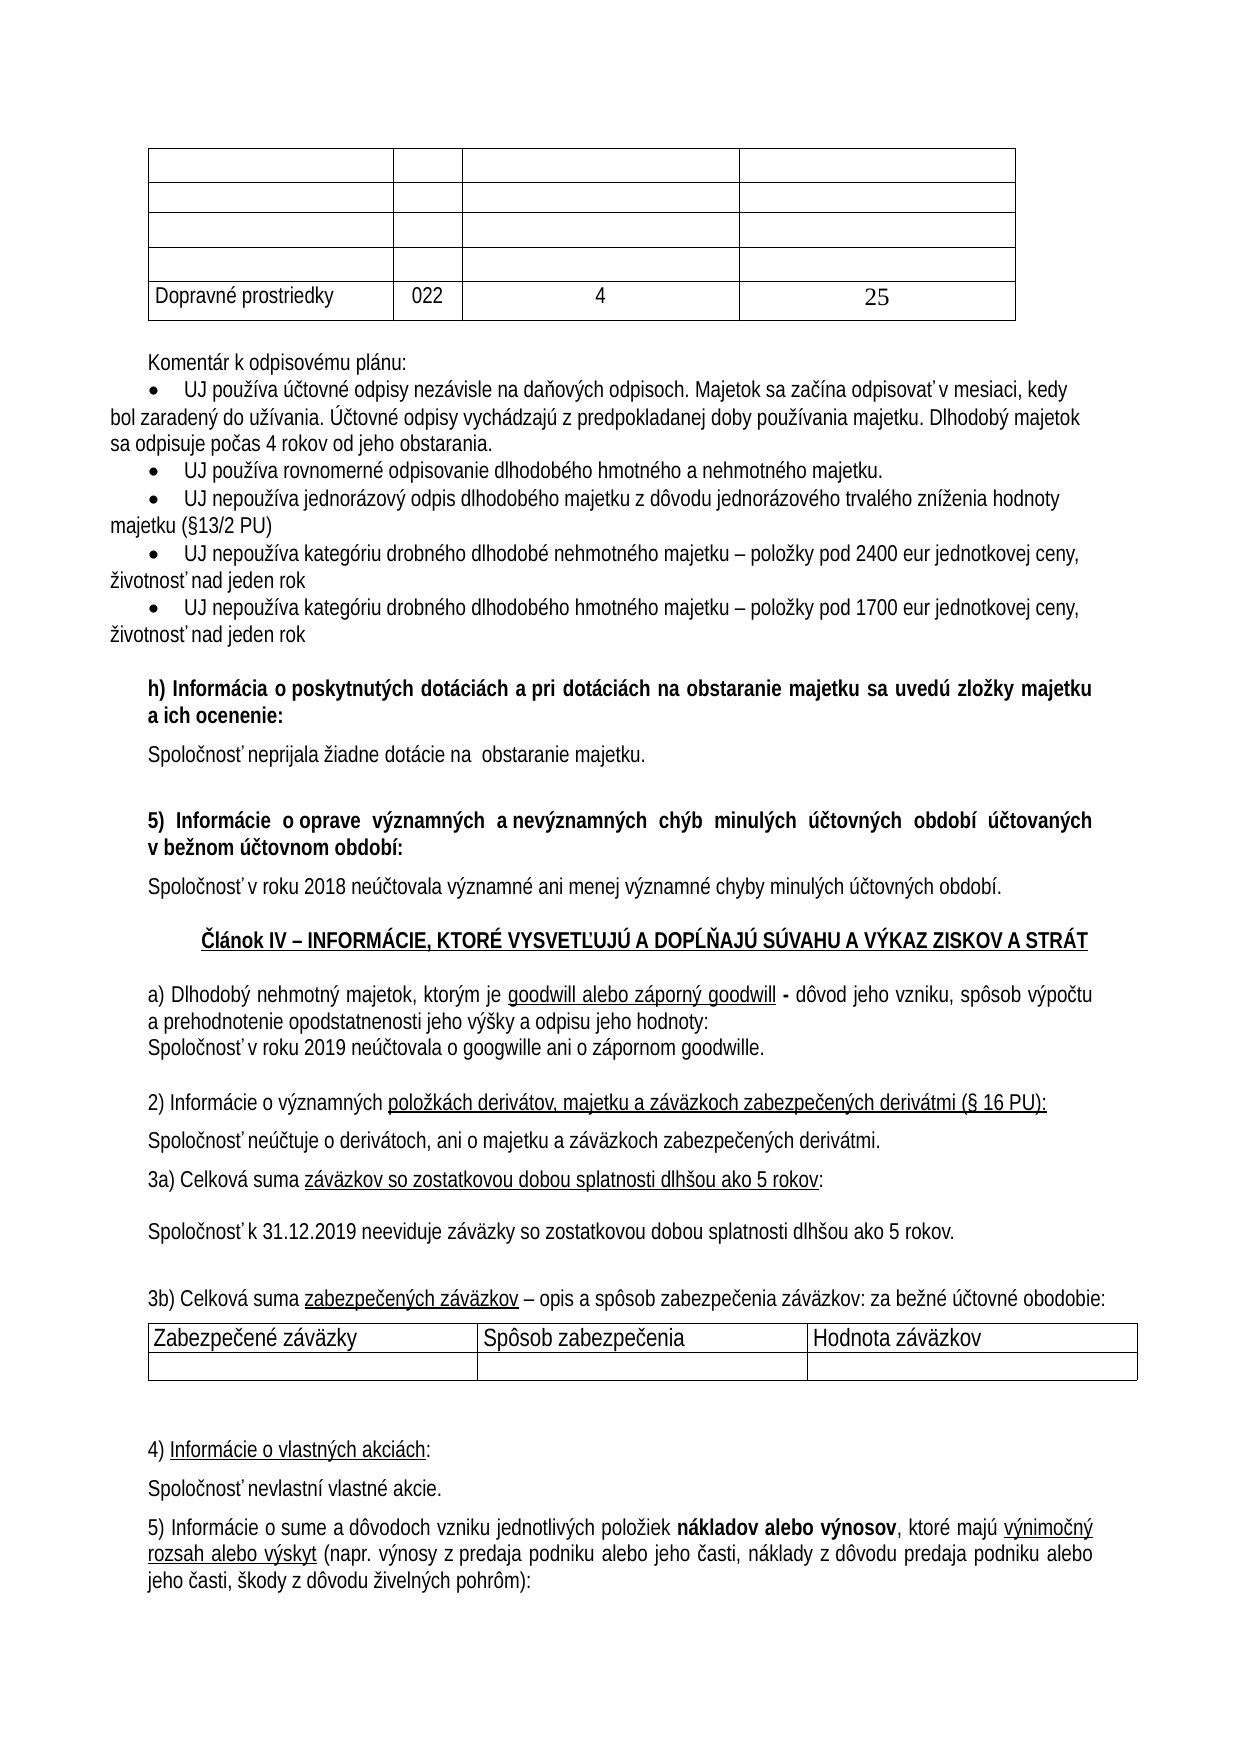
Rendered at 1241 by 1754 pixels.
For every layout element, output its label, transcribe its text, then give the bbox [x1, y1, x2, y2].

table_cell 25 [740, 282, 1015, 320]
table_cell 022 [394, 282, 462, 320]
table_cell [808, 1353, 1137, 1380]
table_cell [463, 213, 739, 247]
table_cell [394, 183, 462, 212]
table_header Spôsob zabezpečenia [478, 1324, 807, 1352]
list UJ nepoužíva jednorázový odpis dlhodobého majetku z dôvodu jednorázového trvalého zníženia hodnoty majetku (§13/2 PU) [110, 484, 1093, 539]
text 3b) Celková suma zabezpečených záväzkov – opis a spôsob zabezpečenia záväzkov: za bežné účtovné obodobie: [148, 1284, 1107, 1311]
text Spoločnosť v roku 2018 neúčtovala významné ani menej významné chyby minulých účtovných období. [148, 873, 1093, 899]
text 3a) Celková suma záväzkov so zostatkovou dobou splatnosti dlhšou ako 5 rokov: [148, 1166, 1107, 1193]
table_cell Dopravné prostriedky [149, 282, 393, 320]
table_cell [394, 149, 462, 182]
table_cell [463, 149, 739, 182]
text Spoločnosť neprijala žiadne dotácie na obstaranie majetku. [148, 741, 1093, 767]
text Článok IV – INFORMÁCIE, KTORÉ VYSVETĽUJÚ A DOPĹŇAJÚ SÚVAHU A VÝKAZ ZISKOV A STRÁT [148, 927, 1141, 953]
table_cell [740, 149, 1015, 182]
table_cell [149, 1353, 477, 1380]
table_cell 4 [463, 282, 739, 320]
text 2) Informácie o významných položkách derivátov, majetku a záväzkoch zabezpečených derivátmi (§ 16 PU): [148, 1088, 1093, 1115]
table_cell [149, 183, 393, 212]
table_header Hodnota záväzkov [808, 1324, 1137, 1352]
table_cell [463, 248, 739, 281]
table_cell [394, 213, 462, 247]
table_cell [740, 213, 1015, 247]
text 5) Informácie o sume a dôvodoch vzniku jednotlivých položiek nákladov alebo výnosov, ktoré majú výnimočný rozsah alebo výskyt (napr. výnosy z predaja podniku alebo jeho časti, náklady z dôvodu predaja podniku alebo jeho časti, škody z dôvodu živelných pohrôm): [148, 1514, 1093, 1593]
text 4) Informácie o vlastných akciách: [148, 1436, 1093, 1463]
table_cell [740, 248, 1015, 281]
table_cell [394, 248, 462, 281]
text 5) Informácie o oprave významných a nevýznamných chýb minulých účtovných období účtovaných v bežnom účtovnom období: [148, 807, 1093, 860]
text Spoločnosť v roku 2019 neúčtovala o googwille ani o zápornom goodwille. [148, 1034, 1093, 1061]
table_header Zabezpečené záväzky [149, 1324, 477, 1352]
table_cell [149, 248, 393, 281]
table_cell [149, 149, 393, 182]
list UJ nepoužíva kategóriu drobného dlhodobého hmotného majetku – položky pod 1700 eur jednotkovej ceny, životnosť nad jeden rok [110, 593, 1093, 647]
text Spoločnosť neúčtuje o derivátoch, ani o majetku a záväzkoch zabezpečených derivátmi. [148, 1127, 1093, 1154]
text a) Dlhodobý nehmotný majetok, ktorým je goodwill alebo záporný goodwill - dôvod jeho vzniku, spôsob výpočtu a prehodnotenie opodstatnenosti jeho výšky a odpisu jeho hodnoty: [148, 981, 1093, 1034]
table_cell [463, 183, 739, 212]
table_cell [149, 213, 393, 247]
text Spoločnosť nevlastní vlastné akcie. [148, 1475, 1142, 1502]
text Spoločnosť k 31.12.2019 neeviduje záväzky so zostatkovou dobou splatnosti dlhšou ako 5 rokov. [148, 1218, 1142, 1244]
table_cell [740, 183, 1015, 212]
table_cell [478, 1353, 807, 1380]
text Komentár k odpisovému plánu: [148, 349, 1093, 376]
list UJ používa rovnomerné odpisovanie dlhodobého hmotného a nehmotného majetku. [110, 456, 1093, 484]
list UJ nepoužíva kategóriu drobného dlhodobé nehmotného majetku – položky pod 2400 eur jednotkovej ceny, životnosť nad jeden rok [110, 539, 1093, 593]
text h) Informácia o poskytnutých dotáciách a pri dotáciách na obstaranie majetku sa uvedú zložky majetku a ich ocenenie: [148, 675, 1093, 728]
list UJ používa účtovné odpisy nezávisle na daňových odpisoch. Majetok sa začína odpisovať v mesiaci, kedy bol zaradený do užívania. Účtovné odpisy vychádzajú z predpokladanej doby používania majetku. Dlhodobý majetok sa odpisuje počas 4 rokov od jeho obstarania. [110, 376, 1093, 456]
